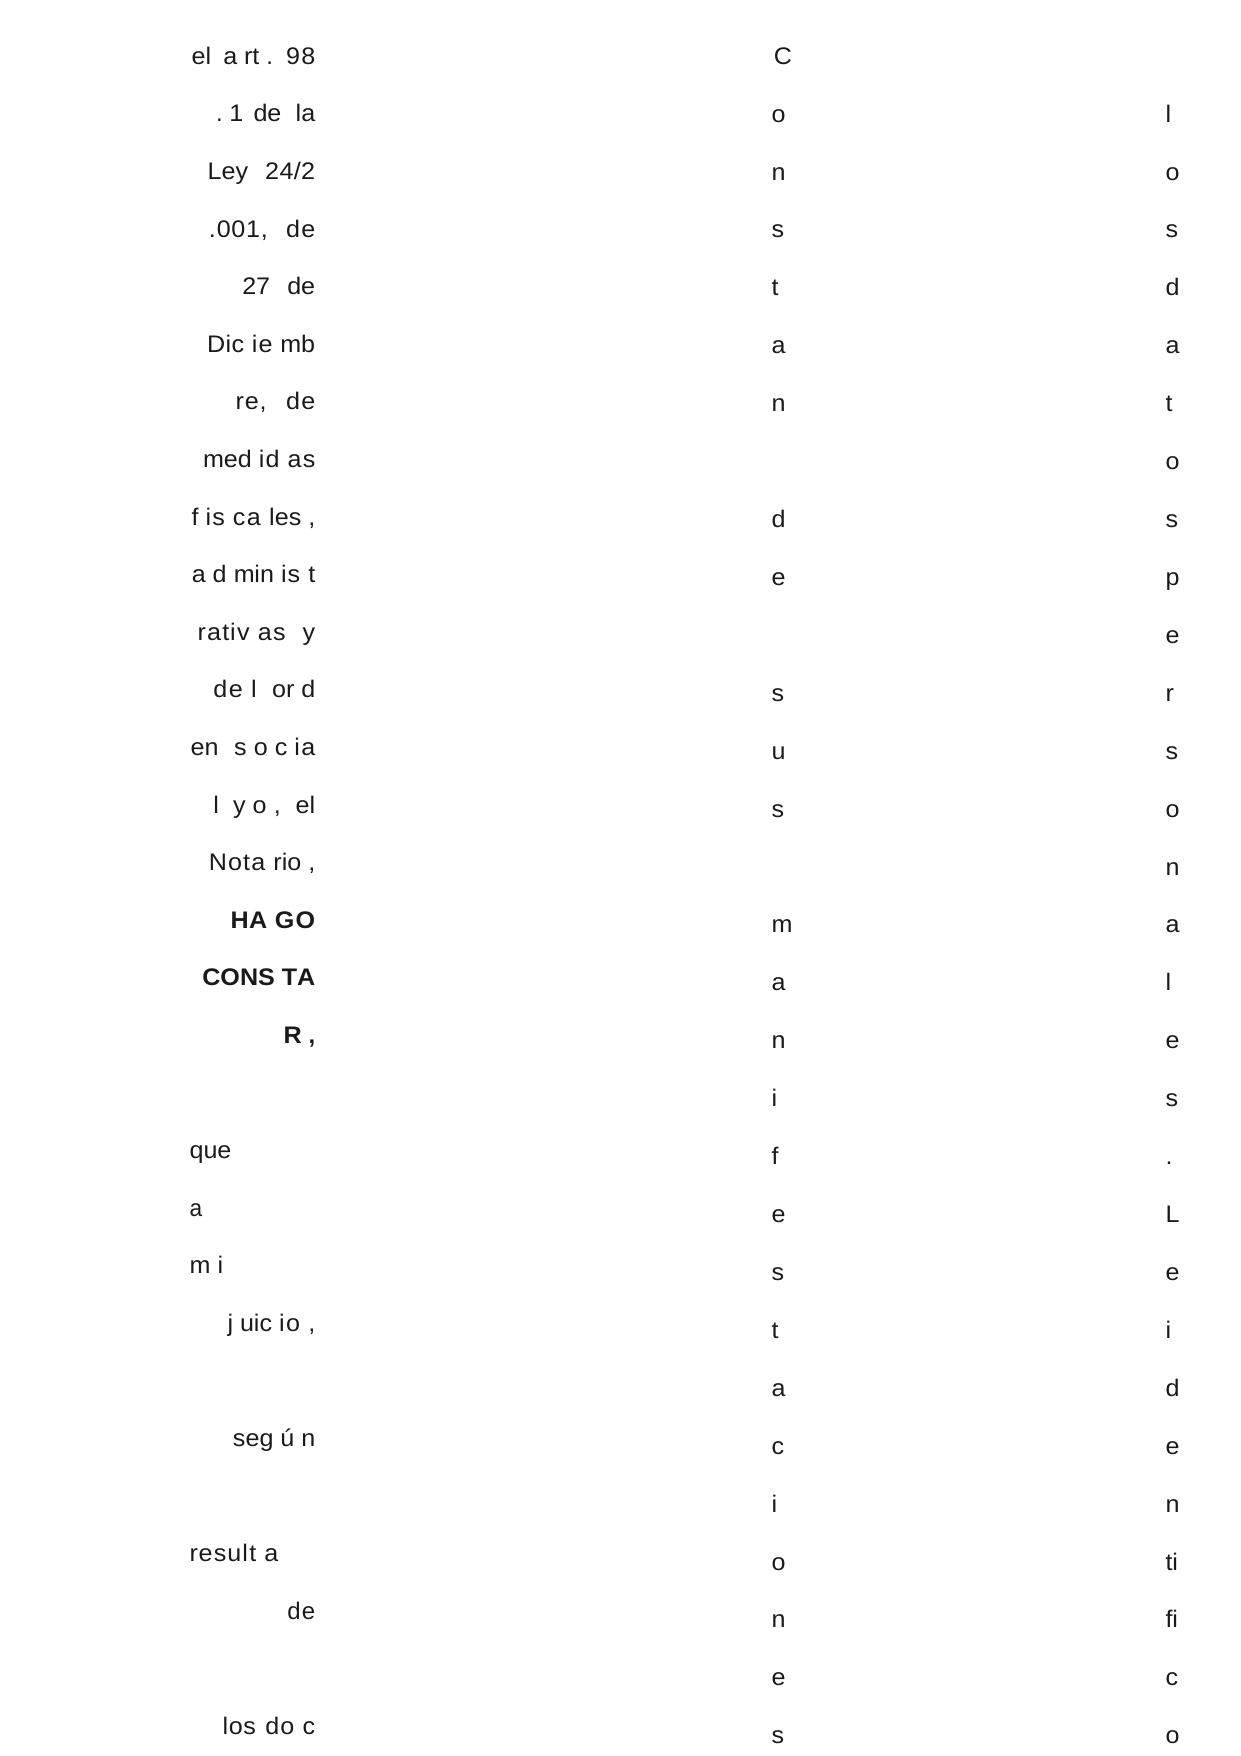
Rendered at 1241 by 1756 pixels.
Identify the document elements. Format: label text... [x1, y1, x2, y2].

text De co nfor midad co n lo d isp uest o por el a rt . 98 . 1 de la Ley 24/2 .001, de 27 de Dic ie mb re, de med id as f is ca les , a d min is t rativ as y de l or d en s o c ia l y o , el Nota rio , HA GO CONS TA R , que a m i j uic io , seg ú n result a de los do c ume ntos a utént ico s rese ñad o s y de la ce rtif ica c ió n s o c ia l refer id a, el c omp a rec ie nte , se e nc ue nt ra s uf icienteme nte f ac u ltado para for ma liza r la p rese nte es c r itura de elev a c ión a p úb l ic o de a c ue rd os so c ia les , c o mo re prese nta nte orgá n ic o d e la ent id ad . -------------------- [189, 42, 315, 1740]
text Constan de sus manifestaciones los datos personales. Le identifico por su documento de identidad anteriormente reseñado. --­ [1165, 42, 1181, 1749]
